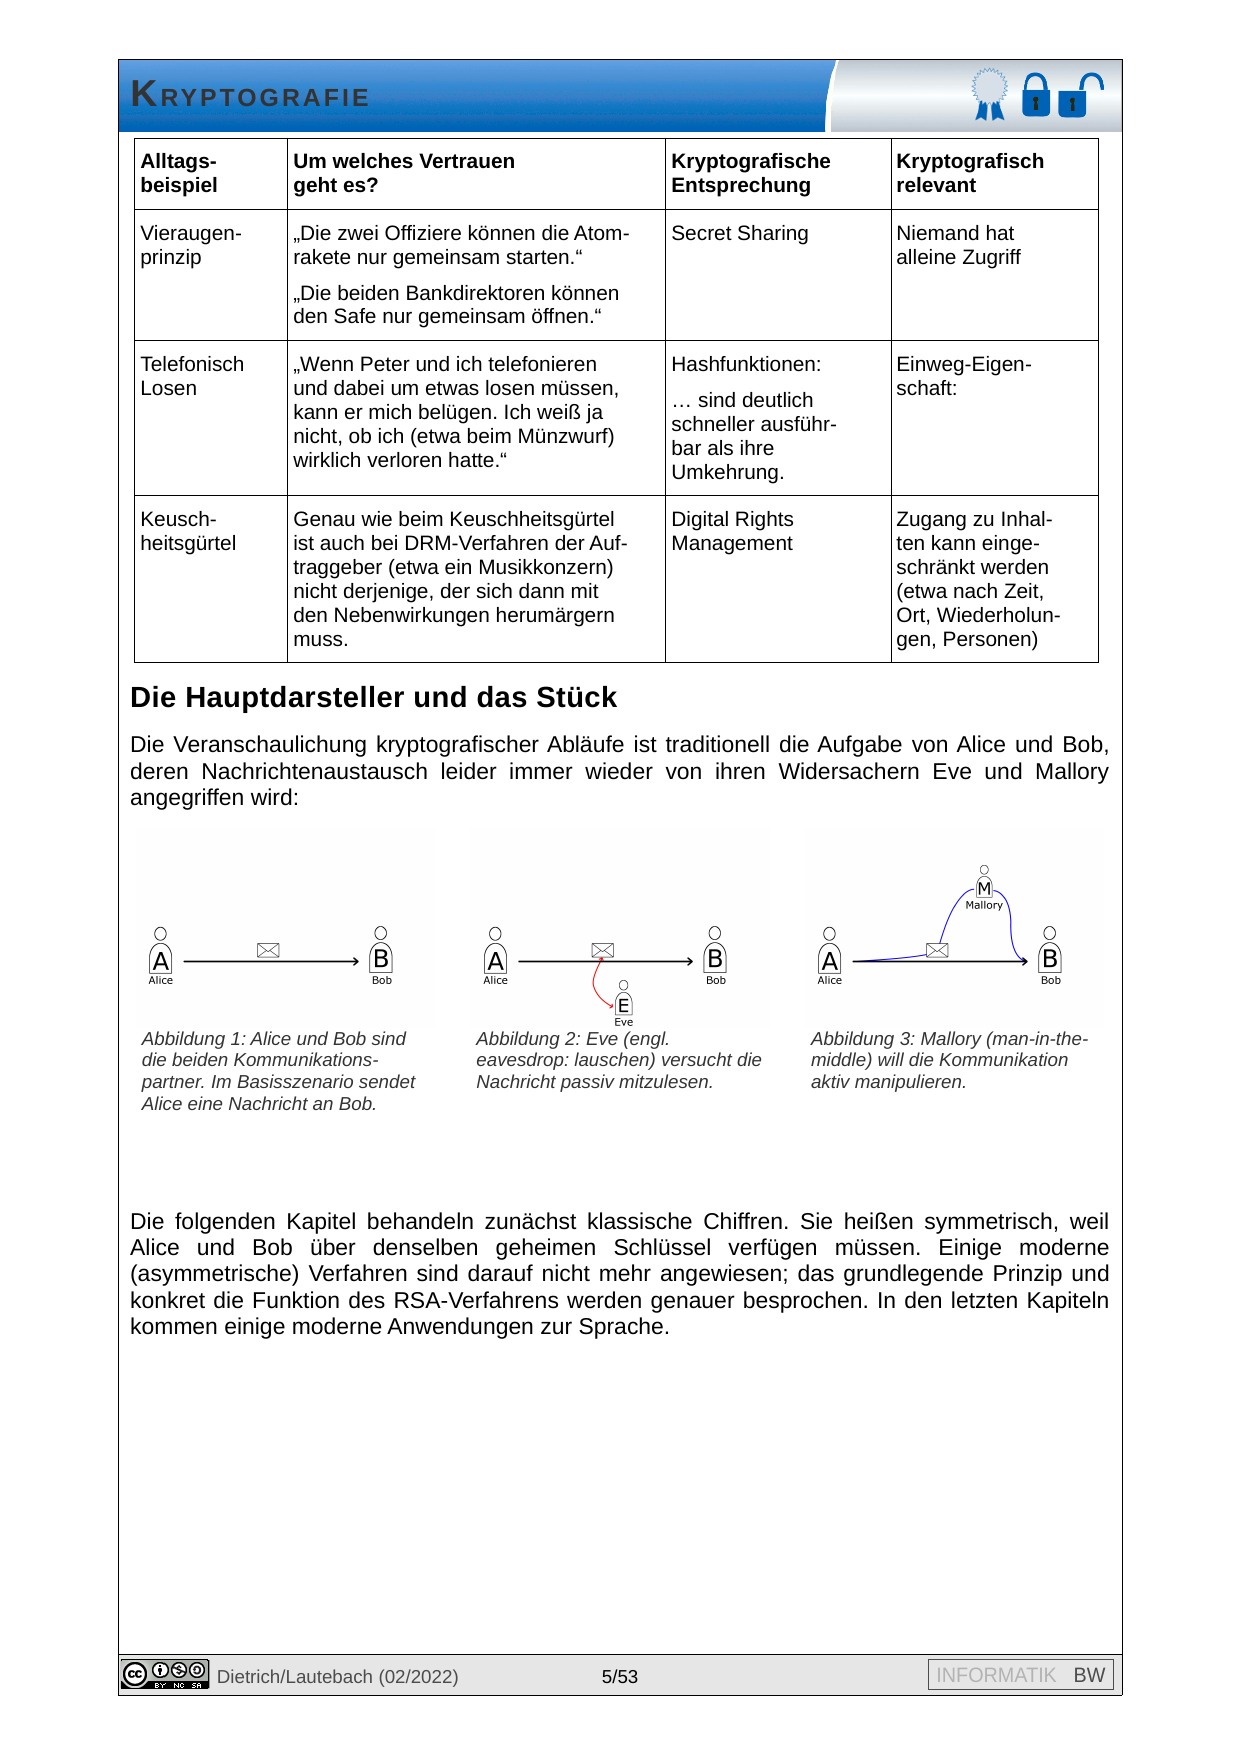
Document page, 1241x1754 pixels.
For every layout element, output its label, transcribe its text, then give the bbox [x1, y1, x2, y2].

table_cell „Die zwei Offiziere können die Atom­rakete nur gemeinsam starten.“ „Die beiden Bankdirektoren können den Safe nur gemeinsam öffnen.“ [288, 210, 665, 340]
table_cell Digital Rights Management [666, 496, 891, 662]
table_header [453, 822, 787, 1158]
table_cell „Wenn Peter und ich telefonieren und dabei um etwas losen müssen, kann er mich belügen. Ich weiß ja nicht, ob ich (etwa beim Münzwurf) wirklich verloren hatte.“ [288, 341, 665, 495]
table_cell Einweg-Eigen­schaft: [892, 341, 1098, 495]
table_cell Genau wie beim Keuschheitsgürtel ist auch bei DRM-Verfahren der Auf­trag­geber (etwa ein Musik­konzern) nicht derjenige, der sich dann mit den Nebenwirkungen herumärgern muss. [288, 496, 665, 662]
picture [119, 60, 1122, 132]
table_header Alltags­beispiel [135, 139, 287, 209]
table_cell Vieraugen­prinzip [135, 210, 287, 340]
table_cell Keusch­heitsgürtel [135, 496, 287, 662]
table_header Kryptografische Entsprechung [666, 139, 891, 209]
table_header [119, 822, 453, 1158]
table_cell Secret Sharing [666, 210, 891, 340]
picture [120, 1659, 210, 1689]
table_header [788, 822, 1122, 1158]
table_cell Hashfunktionen: … sind deut­lich schneller aus­führ­bar als ihre Umkehrung. [666, 341, 891, 495]
picture [135, 827, 436, 1028]
picture [470, 827, 770, 1028]
table_cell Telefonisch Losen [135, 341, 287, 495]
text Die folgenden Kapitel behandeln zunächst klassische Chiffren. Sie heißen symmetrisch, weil Alice und Bob über denselben geheimen Schlüssel verfügen müssen. Einige moderne (asymmetri­sche) Verfahren sind darauf nicht mehr angewiesen; das grundlegende Prinzip und konkret die Funktion des RSA-Verfahrens werden genauer besprochen. In den letzten Kapiteln kommen einige moderne Anwendungen zur Sprache. [130, 1208, 1110, 1339]
picture [804, 827, 1105, 1028]
text Die Hauptdarsteller und das Stück [130, 680, 1110, 714]
table_header Kryptografisch relevant [892, 139, 1098, 209]
text Die Veranschaulichung kryptografischer Abläufe ist traditionell die Aufgabe von Alice und Bob, deren Nachrichtenaustausch leider immer wieder von ihren Widersachern Eve und Mallory ange­griffen wird: [130, 731, 1110, 810]
table_cell Zugang zu In­hal­ten kann ein­ge­schränkt wer­den (etwa nach Zeit, Ort, Wieder­holun­gen, Personen) [892, 496, 1098, 662]
table_cell Niemand hat alleine Zugriff [892, 210, 1098, 340]
table_header Um welches Vertrauen geht es? [288, 139, 665, 209]
